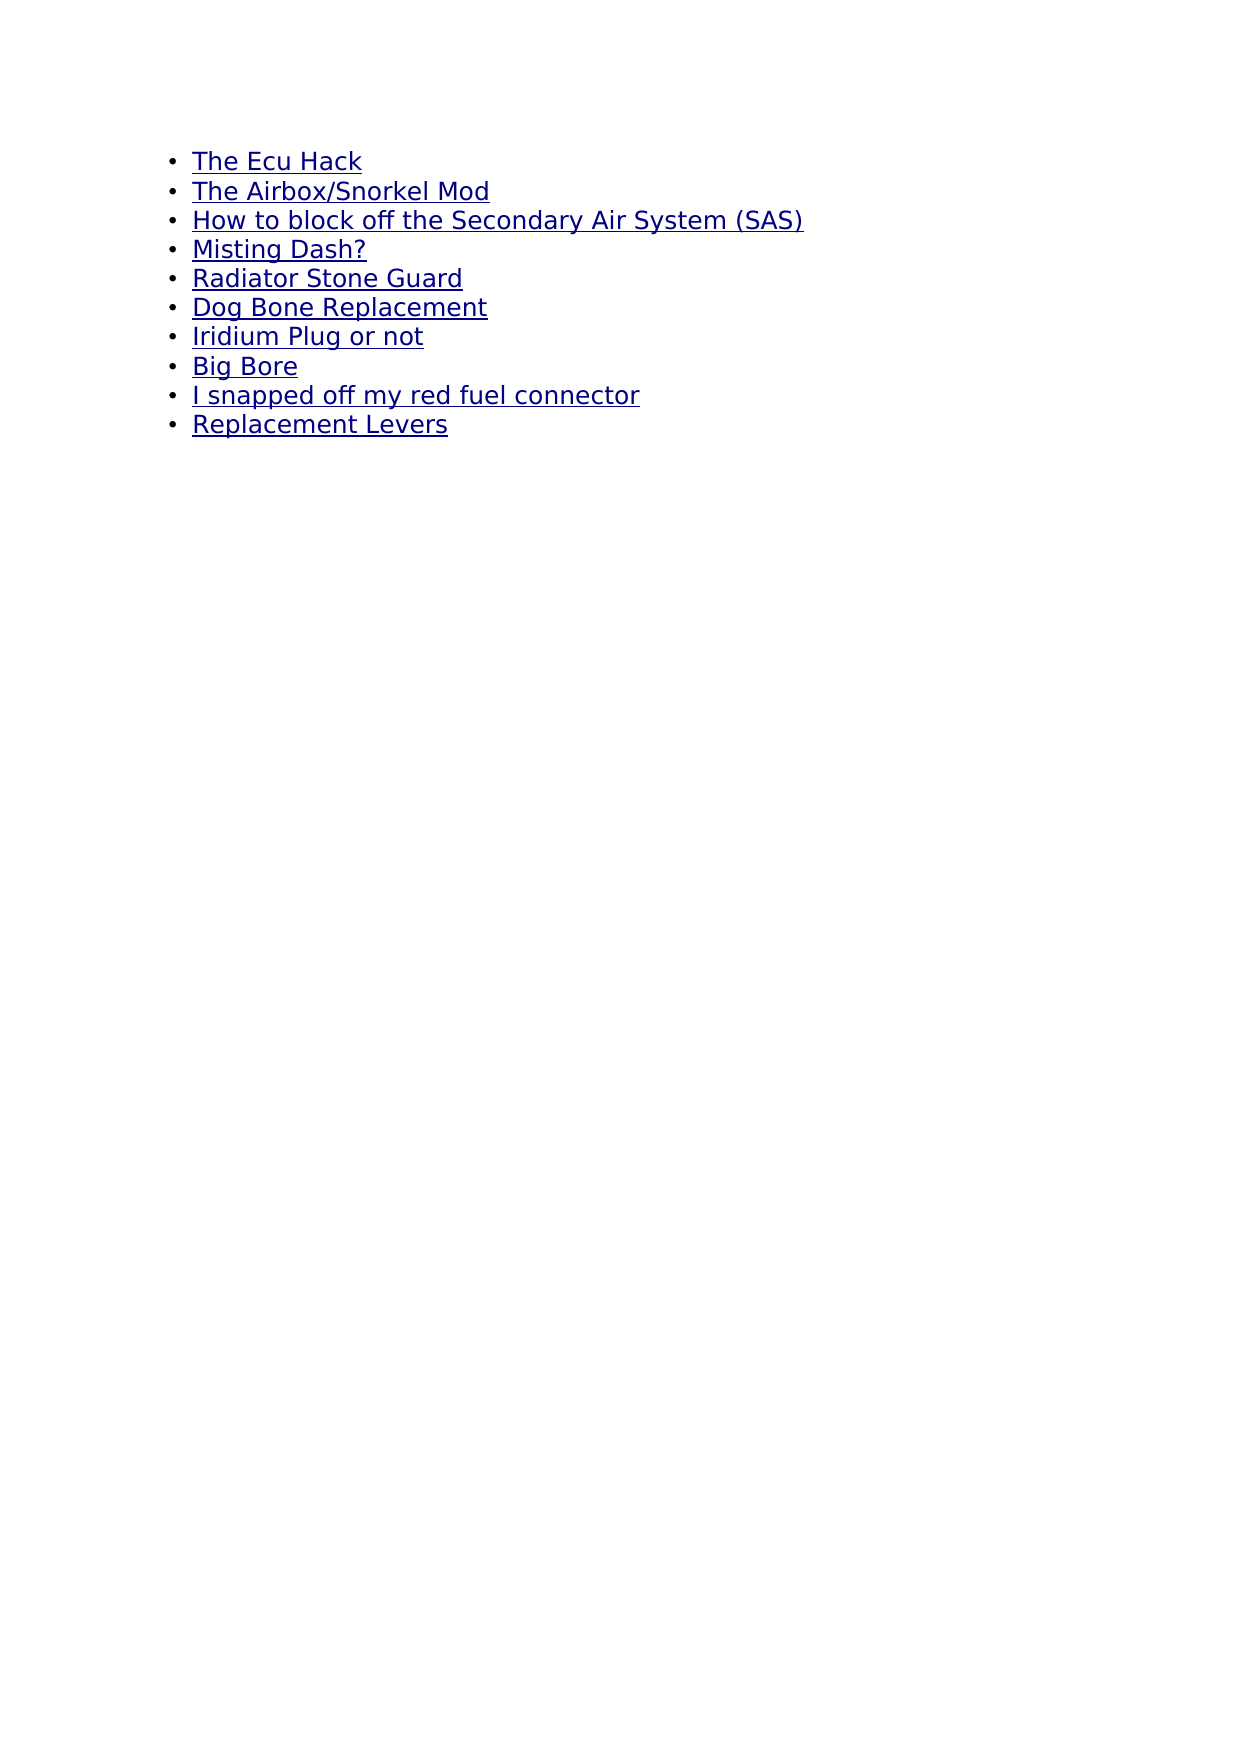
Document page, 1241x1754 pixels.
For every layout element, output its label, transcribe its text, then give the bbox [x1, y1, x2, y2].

list Dog Bone Replacement [177, 293, 1122, 323]
list Misting Dash? [177, 235, 1122, 264]
list The Airbox/Snorkel Mod [177, 177, 1122, 206]
list Iridium Plug or not [177, 323, 1122, 352]
list Big Bore [177, 352, 1122, 381]
list Replacement Levers [177, 410, 1122, 439]
list The Ecu Hack [177, 148, 1122, 177]
list How to block off the Secondary Air System (SAS) [177, 206, 1122, 235]
list Radiator Stone Guard [177, 264, 1122, 293]
list I snapped off my red fuel connector [177, 381, 1122, 410]
